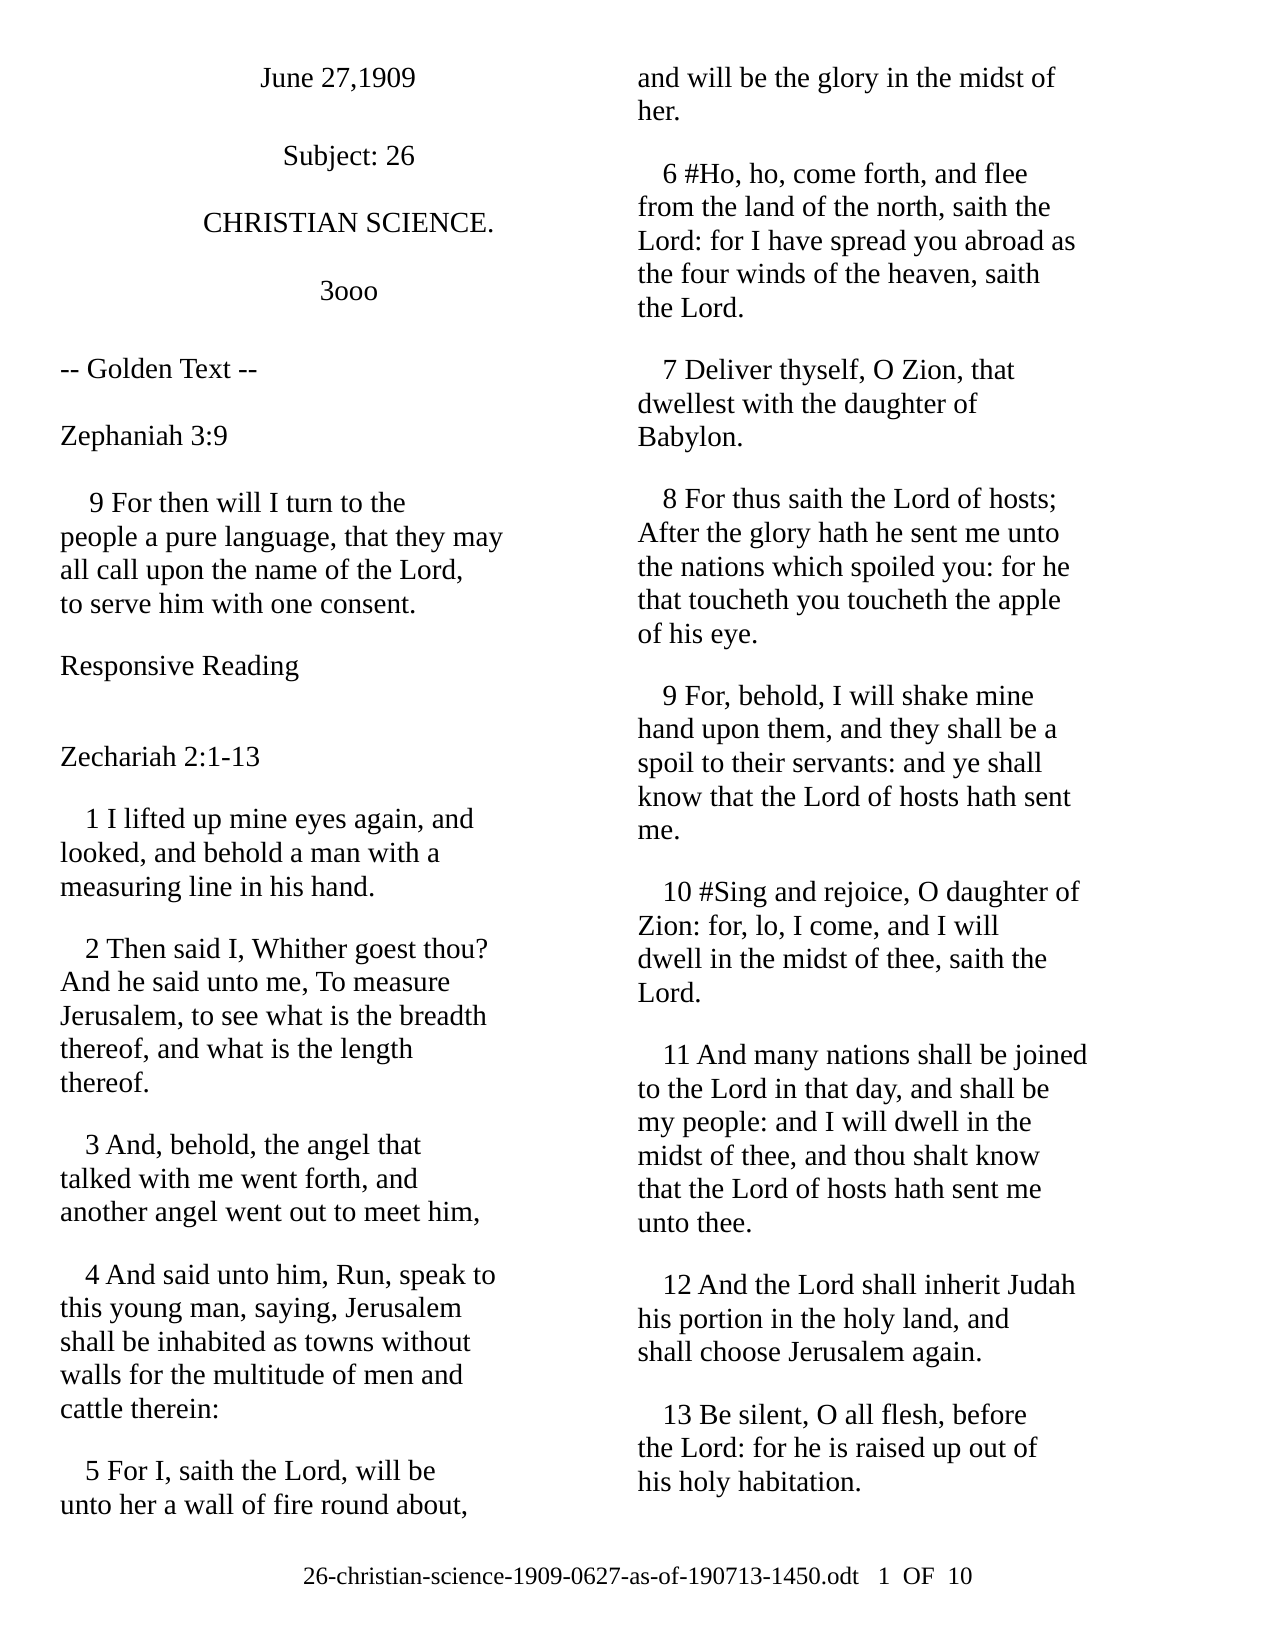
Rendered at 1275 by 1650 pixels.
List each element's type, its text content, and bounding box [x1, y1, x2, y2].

subtitle Subject: 26 CHRISTIAN SCIENCE. 3ooo [60, 138, 637, 306]
text Zechariah 2:1-13 1 I lifted up mine eyes again, and looked, and behold a man with a measuring line in his hand. 2 Then said I, Whither goest thou? And he said unto me, To measure Jerusalem, to see what is the breadth thereof, and what is the length thereof. 3 And, behold, the angel that talked with me went forth, and another angel went out to meet him, 4 And said unto him, Run, speak to this young man, saying, Jerusalem shall be inhabited as towns without walls for the multitude of men and cattle therein: 5 For I, saith the Lord, will be unto her a wall of fire round about, and will be the glory in the midst of her. 6 #Ho, ho, come forth, and flee from the land of the north, saith the Lord: for I have spread you abroad as the four winds of the heaven, saith the Lord. 7 Deliver thyself, O Zion, that dwellest with the daughter of Babylon. 8 For thus saith the Lord of hosts; After the glory hath he sent me unto the nations which spoiled you: for he that toucheth you toucheth the apple of his eye. 9 For, behold, I will shake mine hand upon them, and they shall be a spoil to their servants: and ye shall know that the Lord of hosts hath sent me. 10 #Sing and rejoice, O daughter of Zion: for, lo, I come, and I will dwell in the midst of thee, saith the Lord. 11 And many nations shall be joined to the Lord in that day, and shall be my people: and I will dwell in the midst of thee, and thou shalt know that the Lord of hosts hath sent me unto thee. 12 And the Lord shall inherit Judah his portion in the holy land, and shall choose Jerusalem again. 13 Be silent, O all flesh, before the Lord: for he is raised up out of his holy habitation. [60, 60, 1215, 1520]
text Responsive Reading [60, 648, 637, 682]
text -- Golden Text -- Zephaniah 3:9 9 For then will I turn to the people a pure language, that they may all call upon the name of the Lord, to serve him with one consent. [60, 351, 637, 619]
text June 27,1909 [60, 60, 637, 93]
